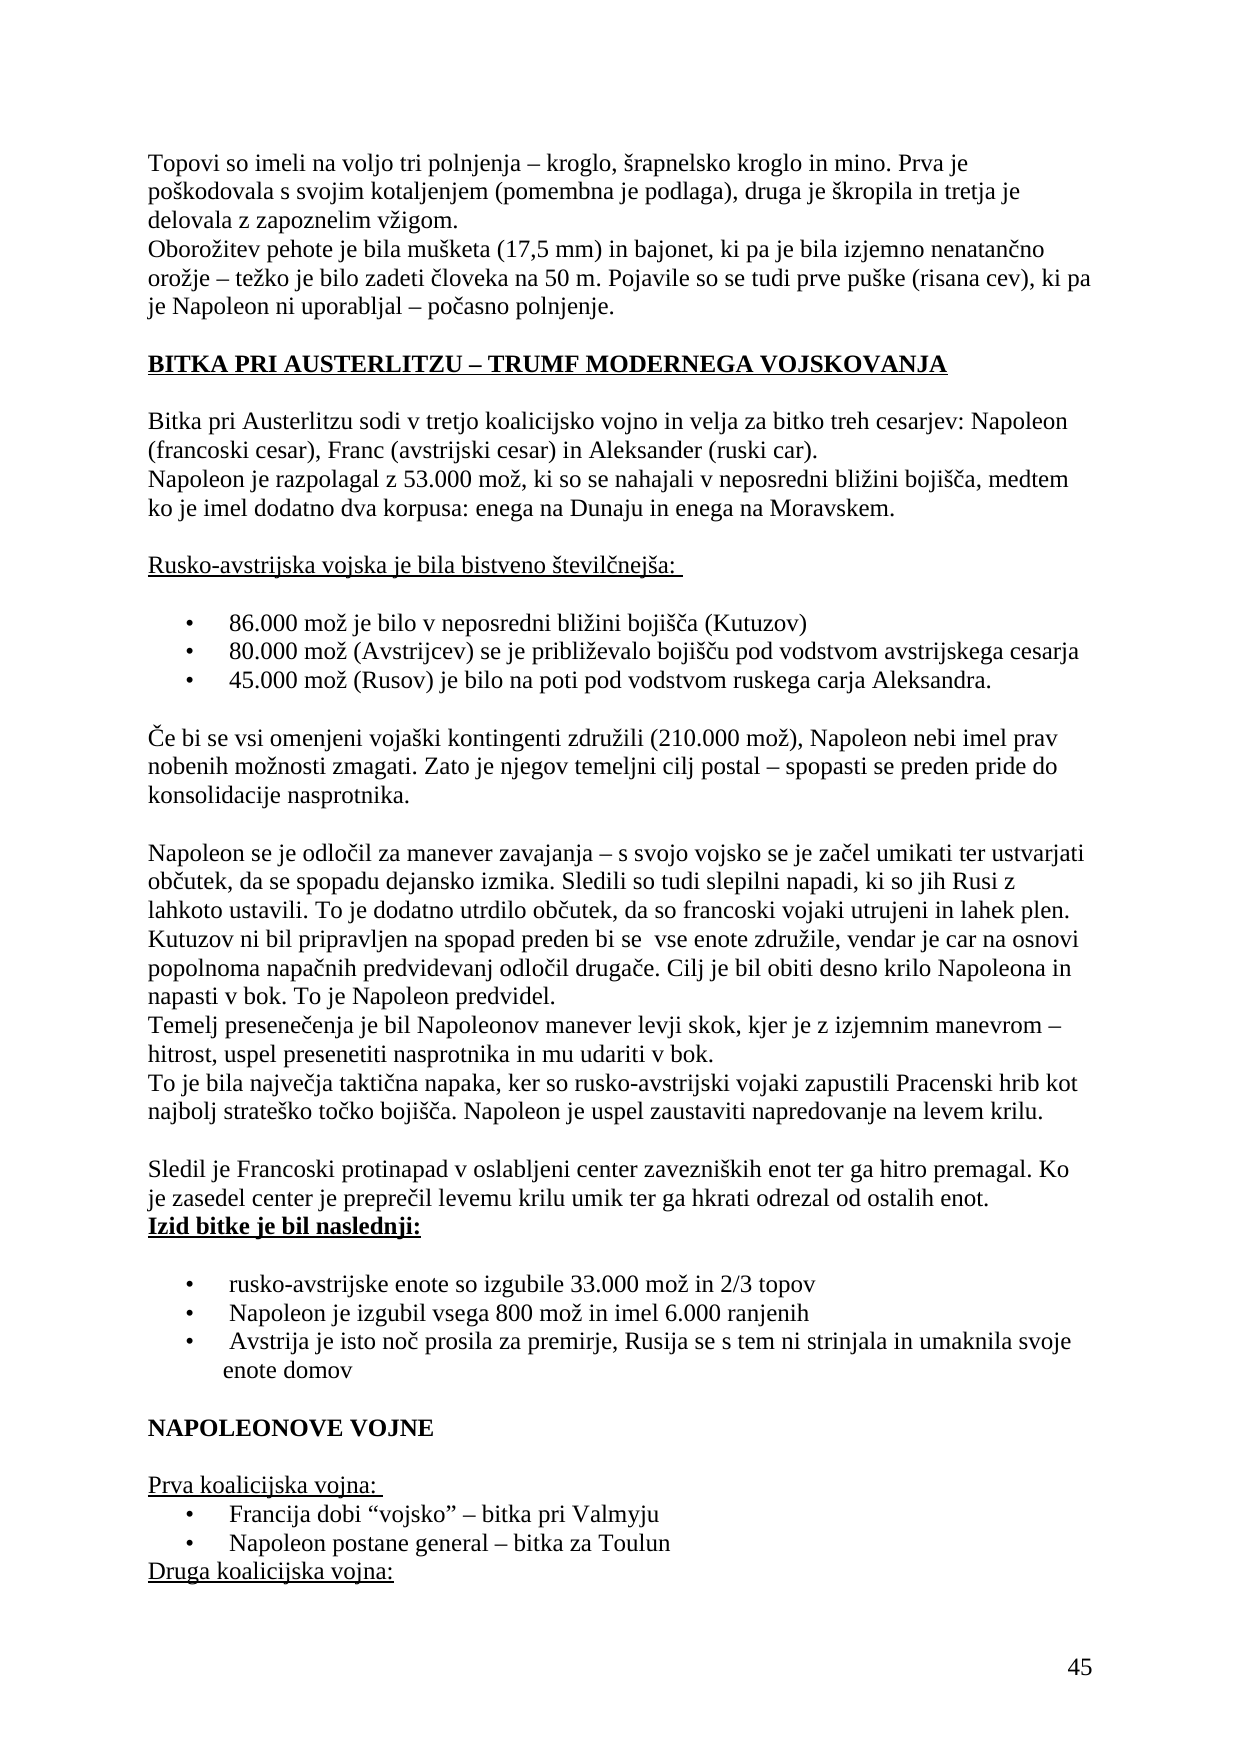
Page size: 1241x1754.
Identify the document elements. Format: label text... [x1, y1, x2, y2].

list 45.000 mož (Rusov) je bilo na poti pod vodstvom ruskega carja Aleksandra. [185, 665, 1093, 694]
list Avstrija je isto noč prosila za premirje, Rusija se s tem ni strinjala in umaknila svoje enote domov [185, 1326, 1093, 1384]
text Izid bitke je bil naslednji: [148, 1211, 1093, 1240]
text Rusko-avstrijska vojska je bila bistveno številčnejša: [148, 550, 1093, 579]
text Napoleon je razpolagal z 53.000 mož, ki so se nahajali v neposredni bližini bojišča, medtem ko je imel dodatno dva korpusa: enega na Dunaju in enega na Moravskem. [148, 464, 1093, 521]
text Temelj presenečenja je bil Napoleonov manever levji skok, kjer je z izjemnim manevrom – hitrost, uspel presenetiti nasprotnika in mu udariti v bok. [148, 1010, 1093, 1068]
list Napoleon postane general – bitka za Toulun [185, 1528, 1093, 1556]
text Če bi se vsi omenjeni vojaški kontingenti združili (210.000 mož), Napoleon nebi imel prav nobenih možnosti zmagati. Zato je njegov temeljni cilj postal – spopasti se preden pride do konsolidacije nasprotnika. [148, 723, 1093, 809]
list 80.000 mož (Avstrijcev) se je približevalo bojišču pod vodstvom avstrijskega cesarja [185, 636, 1093, 665]
text Oborožitev pehote je bila mušketa (17,5 mm) in bajonet, ki pa je bila izjemno nenatančno orožje – težko je bilo zadeti človeka na 50 m. Pojavile so se tudi prve puške (risana cev), ki pa je Napoleon ni uporabljal – počasno polnjenje. [148, 234, 1093, 320]
list 86.000 mož je bilo v neposredni bližini bojišča (Kutuzov) [185, 608, 1093, 636]
text Kutuzov ni bil pripravljen na spopad preden bi se vse enote združile, vendar je car na osnovi popolnoma napačnih predvidevanj odločil drugače. Cilj je bil obiti desno krilo Napoleona in napasti v bok. To je Napoleon predvidel. [148, 924, 1093, 1010]
text NAPOLEONOVE VOJNE [148, 1413, 1093, 1441]
text Sledil je Francoski protinapad v oslabljeni center zavezniških enot ter ga hitro premagal. Ko je zasedel center je preprečil levemu krilu umik ter ga hkrati odrezal od ostalih enot. [148, 1154, 1093, 1211]
text Bitka pri Austerlitzu sodi v tretjo koalicijsko vojno in velja za bitko treh cesarjev: Napoleon (francoski cesar), Franc (avstrijski cesar) in Aleksander (ruski car). [148, 406, 1093, 464]
text Topovi so imeli na voljo tri polnjenja – kroglo, šrapnelsko kroglo in mino. Prva je poškodovala s svojim kotaljenjem (pomembna je podlaga), druga je škropila in tretja je delovala z zapoznelim vžigom. [148, 148, 1093, 234]
text Napoleon se je odločil za manever zavajanja – s svojo vojsko se je začel umikati ter ustvarjati občutek, da se spopadu dejansko izmika. Sledili so tudi slepilni napadi, ki so jih Rusi z lahkoto ustavili. To je dodatno utrdilo občutek, da so francoski vojaki utrujeni in lahek plen. [148, 838, 1093, 924]
text Druga koalicijska vojna: [148, 1556, 1093, 1585]
list Napoleon je izgubil vsega 800 mož in imel 6.000 ranjenih [185, 1298, 1093, 1326]
text Prva koalicijska vojna: [148, 1470, 1093, 1499]
text To je bila največja taktična napaka, ker so rusko-avstrijski vojaki zapustili Pracenski hrib kot najbolj strateško točko bojišča. Napoleon je uspel zaustaviti napredovanje na levem krilu. [148, 1068, 1093, 1125]
list rusko-avstrijske enote so izgubile 33.000 mož in 2/3 topov [185, 1269, 1093, 1298]
list Francija dobi “vojsko” – bitka pri Valmyju [185, 1499, 1093, 1528]
text BITKA PRI AUSTERLITZU – TRUMF MODERNEGA VOJSKOVANJA [148, 349, 1093, 378]
